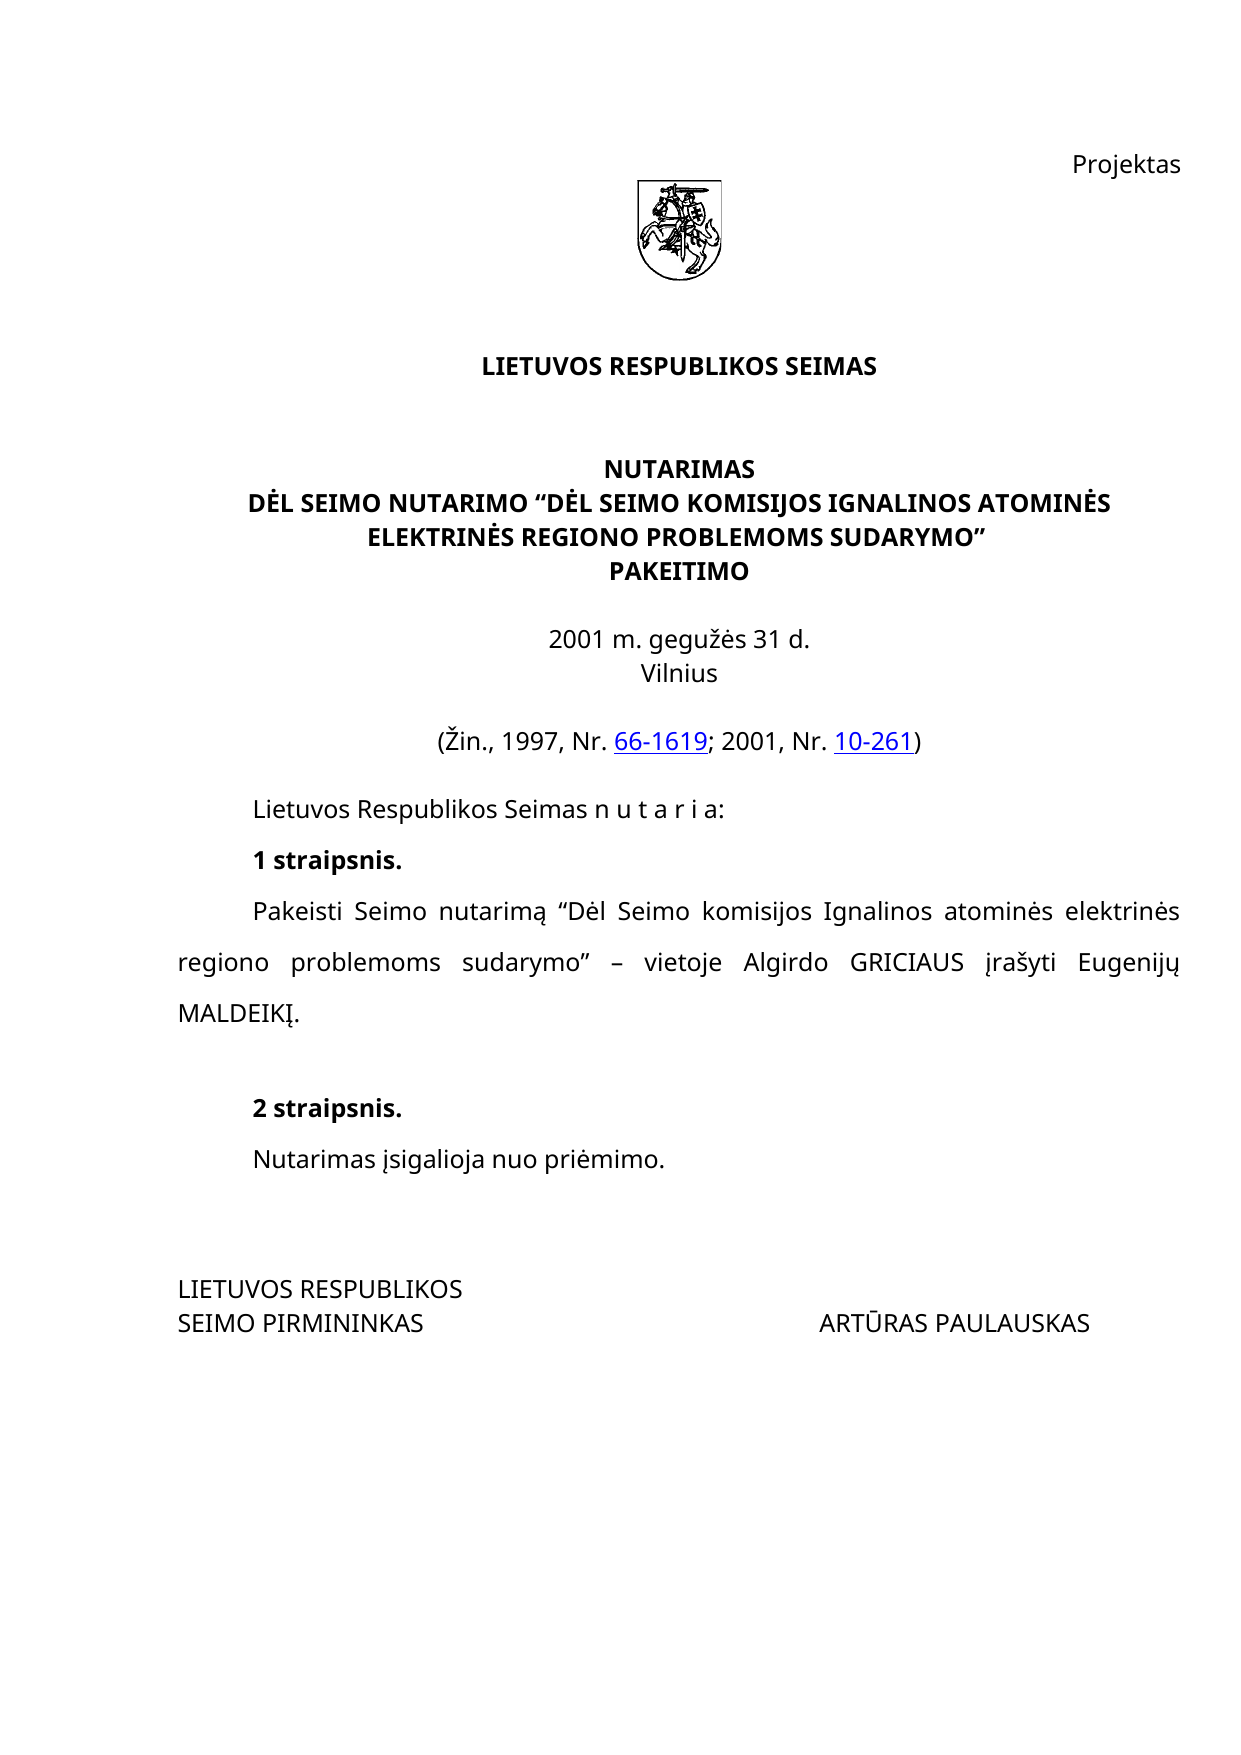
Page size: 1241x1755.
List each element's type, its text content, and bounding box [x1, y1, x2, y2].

text DĖL SEIMO NUTARIMO “DĖL SEIMO KOMISIJOS IGNALINOS ATOMINĖS ELEKTRINĖS REGIONO PROBLEMOMS SUDARYMO” [177, 485, 1181, 553]
text 1 straipsnis. [177, 843, 1181, 877]
text SEIMO PIRMININKAS ARTŪRAS PAULAUSKAS [177, 1306, 1181, 1340]
text 2001 m. gegužės 31 d. [177, 622, 1181, 656]
text Lietuvos Respublikos Seimas n u t a r i a: [252, 792, 1181, 826]
text 2 straipsnis. [177, 1090, 1181, 1124]
text PAKEITIMO [177, 553, 1181, 587]
text Pakeisti Seimo nutarimą “Dėl Seimo komisijos Ignalinos atominės elektrinės regiono problemoms sudarymo” – vietoje Algirdo GRICIAUS įrašyti Eugenijų MALDEIKĮ. [177, 894, 1181, 1030]
text LIETUVOS RESPUBLIKOS [177, 1272, 1181, 1306]
text (Žin., 1997, Nr. 66-1619; 2001, Nr. 10-261) [177, 724, 1181, 758]
text LIETUVOS RESPUBLIKOS SEIMAS [177, 349, 1181, 383]
text Vilnius [177, 656, 1181, 690]
text NUTARIMAS [177, 451, 1181, 485]
text Nutarimas įsigalioja nuo priėmimo. [177, 1141, 1181, 1175]
text Projektas [177, 147, 1181, 181]
